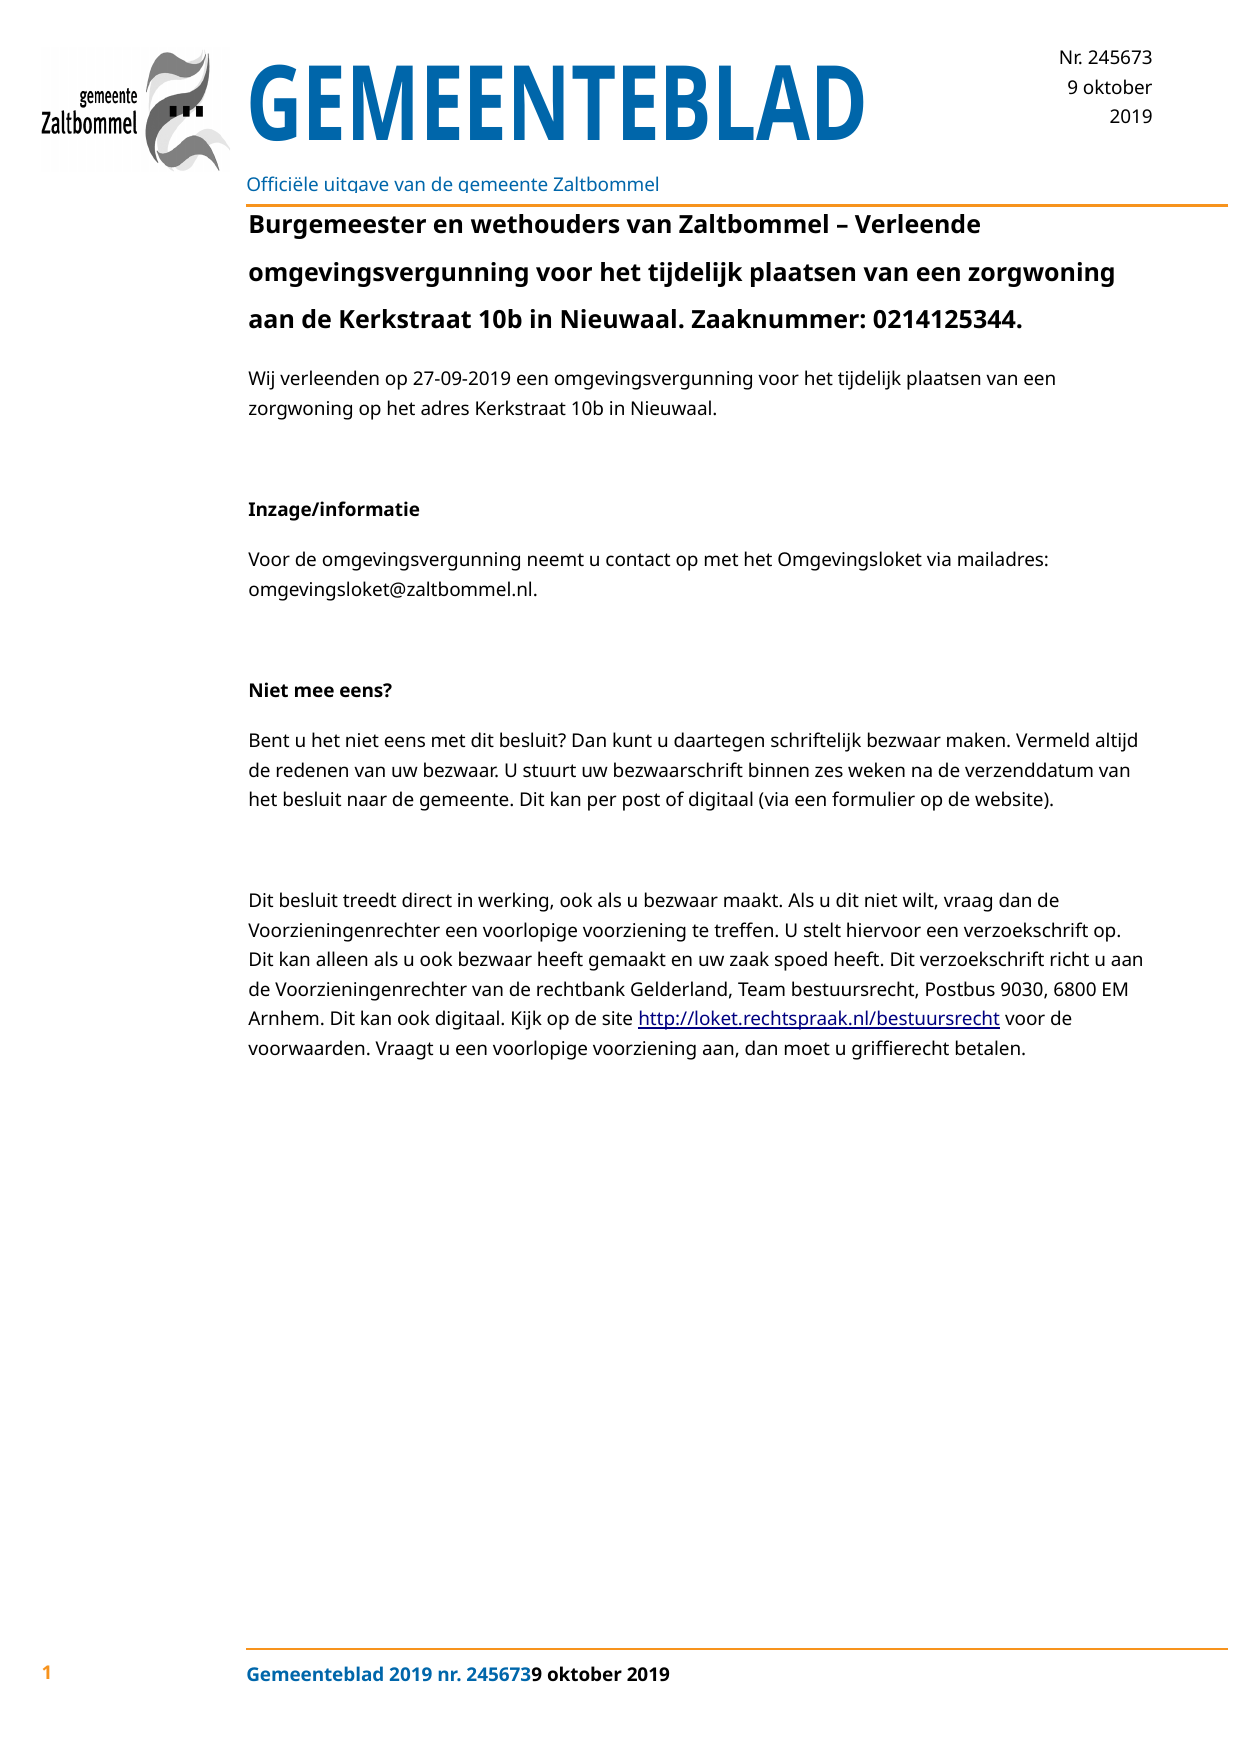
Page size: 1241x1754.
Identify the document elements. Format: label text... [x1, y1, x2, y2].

text Niet mee eens? [248, 677, 1152, 702]
picture [41, 47, 231, 172]
text Dit besluit treedt direct in werking, ook als u bezwaar maakt. Als u dit niet wilt, vraag dan de Voorzieningenrechter een voorlopige voorziening te treffen. U stelt hiervoor een verzoekschrift op. Dit kan alleen als u ook bezwaar heeft gemaakt en uw zaak spoed heeft. Dit verzoekschrift richt u aan de Voorzieningenrechter van de rechtbank Gelderland, Team bestuursrecht, Postbus 9030, 6800 EM Arnhem. Dit kan ook digitaal. Kijk op de site http://loket.rechtspraak.nl/bestuursrecht voor de voorwaarden. Vraagt u een voorlopige voorziening aan, dan moet u griffierecht betalen. [248, 887, 1152, 1061]
text Voor de omgevingsvergunning neemt u contact op met het Omgevingsloket via mailadres: omgevingsloket@zaltbommel.nl. [248, 546, 1152, 602]
text Inzage/informatie [248, 496, 1152, 522]
text Bent u het niet eens met dit besluit? Dan kunt u daartegen schriftelijk bezwaar maken. Vermeld altijd de redenen van uw bezwaar. U stuurt uw bezwaarschrift binnen zes weken na de verzenddatum van het besluit naar de gemeente. Dit kan per post of digitaal (via een formulier op de website). [248, 727, 1152, 812]
text Burgemeester en wethouders van Zaltbommel – Verleende omgevingsvergunning voor het tijdelijk plaatsen van een zorgwoning aan de Kerkstraat 10b in Nieuwaal. Zaaknummer: 0214125344. [248, 207, 1152, 336]
text Wij verleenden op 27-09-2019 een omgevingsvergunning voor het tijdelijk plaatsen van een zorgwoning op het adres Kerkstraat 10b in Nieuwaal. [248, 366, 1152, 421]
